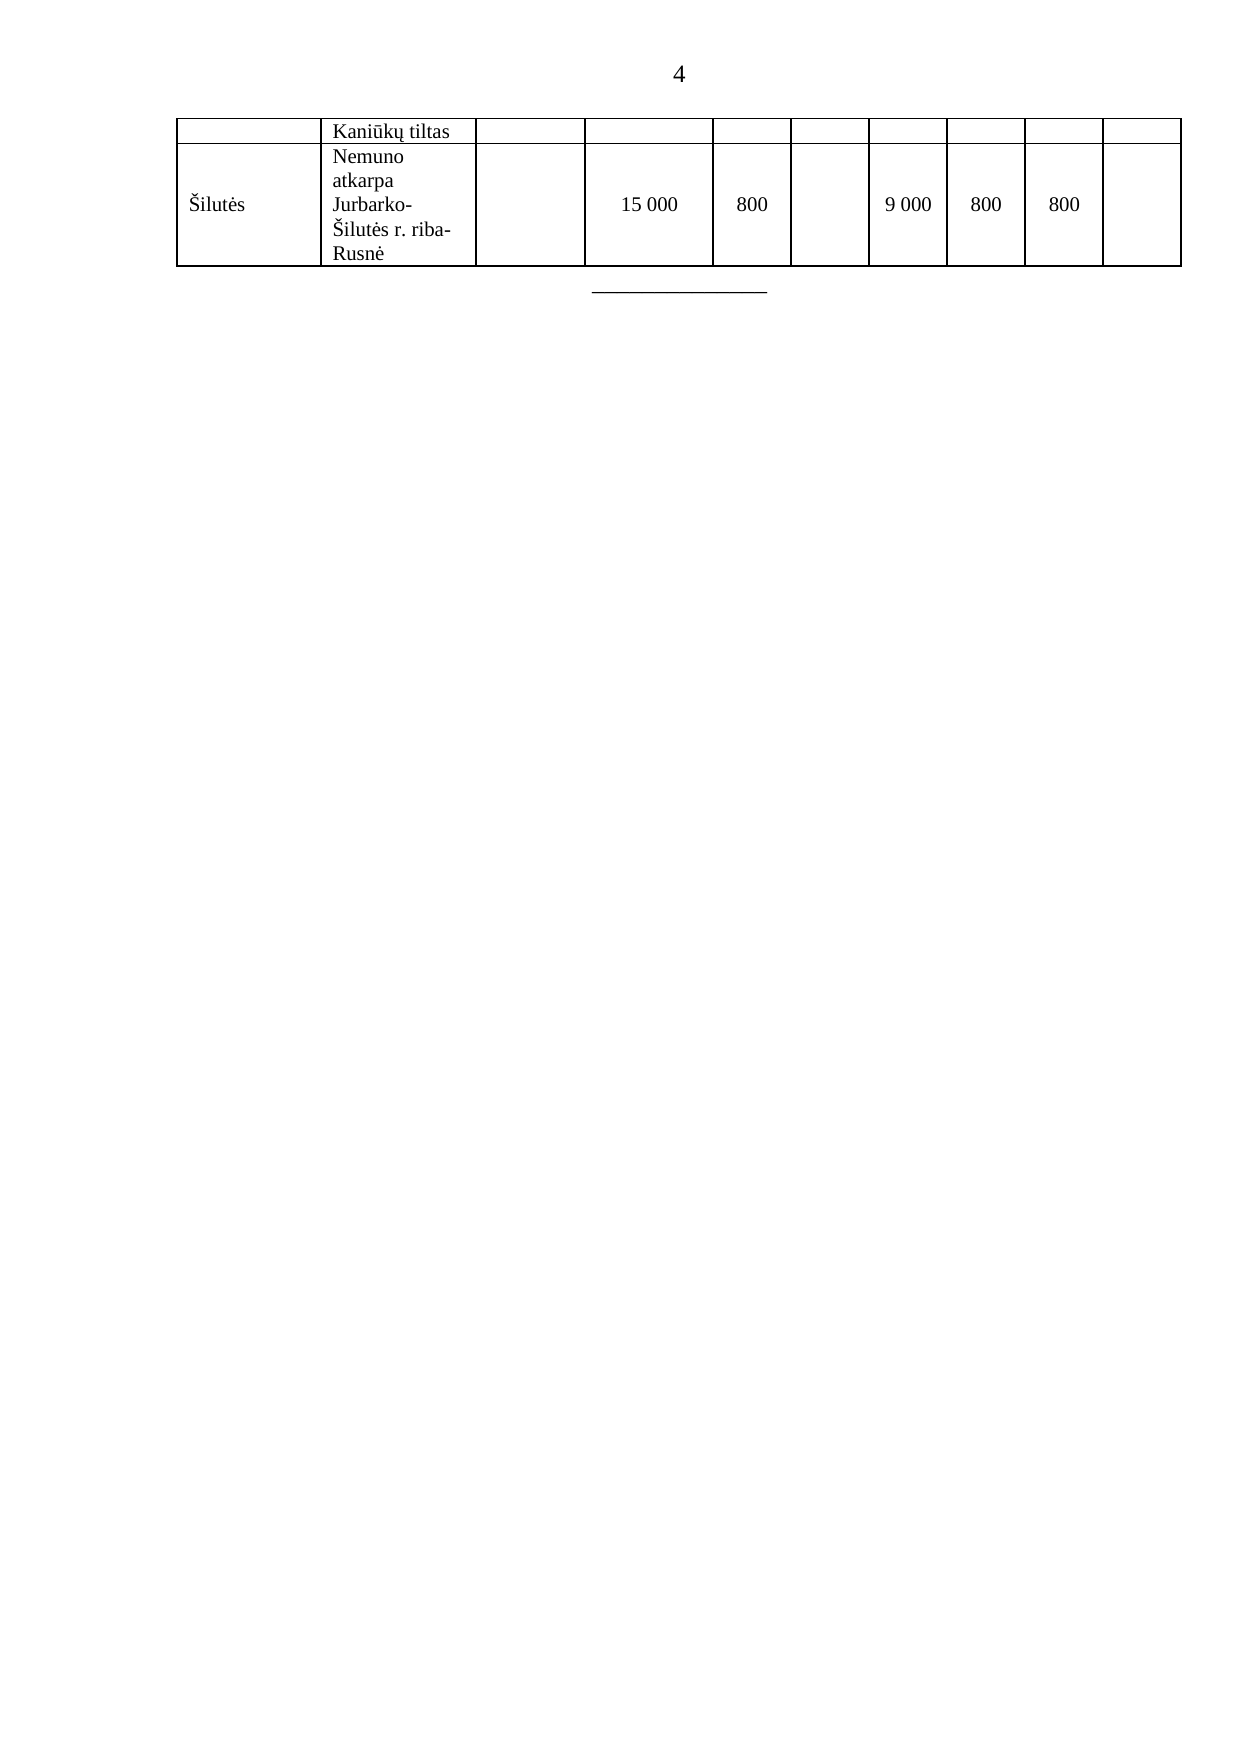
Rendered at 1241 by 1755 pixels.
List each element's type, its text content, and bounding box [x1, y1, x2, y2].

table_cell [714, 119, 790, 143]
table_cell [586, 119, 712, 143]
table_cell Šilutės [178, 144, 320, 264]
text ______________ [177, 267, 1181, 295]
table_cell [477, 144, 584, 264]
table_cell [870, 119, 946, 143]
table_cell [792, 119, 868, 143]
table_cell 800 [948, 144, 1024, 264]
table_cell 800 [1026, 144, 1102, 264]
table_cell 800 [714, 144, 790, 264]
table_cell 9 000 [870, 144, 946, 264]
table_cell [178, 119, 320, 143]
table_cell [1104, 144, 1180, 264]
table_cell [792, 144, 868, 264]
table_cell [948, 119, 1024, 143]
table_cell Nemuno atkarpa Jurbarko-Šilutės r. riba-Rusnė [322, 144, 475, 264]
table_cell [477, 119, 584, 143]
table_cell [1104, 119, 1180, 143]
table_cell Kaniūkų tiltas [322, 119, 475, 143]
table_cell 15 000 [586, 144, 712, 264]
table_cell [1026, 119, 1102, 143]
